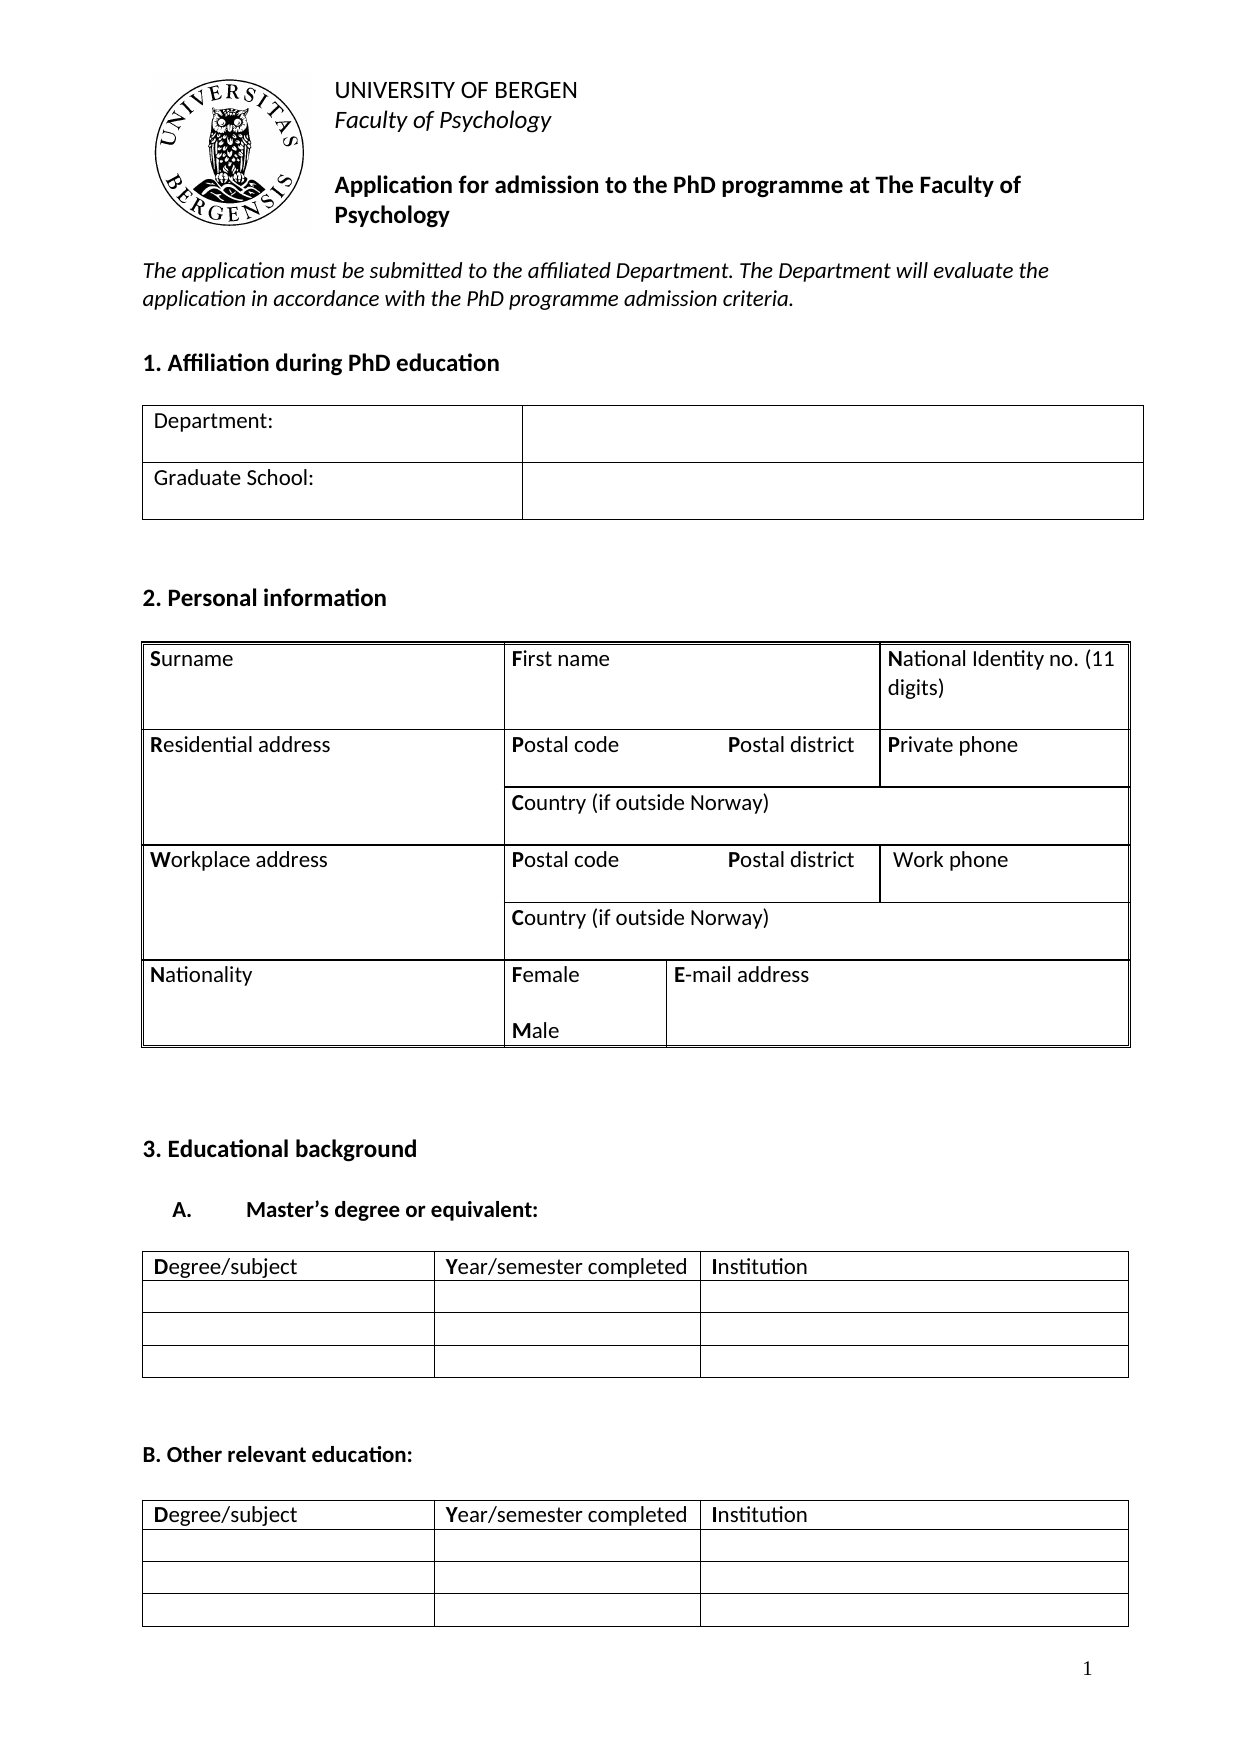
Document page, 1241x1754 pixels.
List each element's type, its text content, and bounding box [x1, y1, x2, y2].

table_cell [701, 1530, 1128, 1561]
table_cell Graduate School: [143, 463, 522, 519]
list Master’s degree or equivalent: [172, 1195, 1093, 1223]
table_cell [701, 1346, 1128, 1377]
table_cell Work phone [881, 846, 1128, 901]
table_header UNIVERSITY OF BERGEN Faculty of Psychology Application for admission to the PhD programme at The Faculty of Psychology [327, 74, 1139, 234]
table_cell Residential address [144, 730, 504, 844]
table_cell [701, 1594, 1128, 1626]
table_header [523, 406, 1143, 462]
table_header Surname [144, 645, 504, 729]
table_header Institution [701, 1252, 1128, 1280]
table_cell [701, 1313, 1128, 1344]
table_cell [143, 1313, 434, 1344]
table_cell [435, 1594, 700, 1626]
table_cell Female Male [505, 961, 666, 1045]
text 3. Educational background [142, 1133, 1093, 1163]
table_cell [701, 1281, 1128, 1312]
table_cell [143, 1346, 434, 1377]
table_header Degree/subject [143, 1252, 434, 1280]
table_cell Postal code Postal district [505, 846, 879, 901]
table_cell Nationality [144, 961, 504, 1045]
table_header Department: [143, 406, 522, 462]
table_cell [143, 1530, 434, 1561]
table_cell Country (if outside Norway) [505, 903, 1128, 959]
table_cell [523, 463, 1143, 519]
table_cell [435, 1562, 700, 1593]
table_header Degree/subject [143, 1501, 434, 1529]
table_cell [143, 1594, 434, 1626]
table_header National Identity no. (11 digits) [881, 645, 1128, 729]
table_cell [143, 1281, 434, 1312]
table_cell Postal code Postal district [505, 730, 879, 786]
text 1. Affiliation during PhD education [142, 347, 1093, 377]
table_header [143, 74, 149, 234]
table_header Year/semester completed [435, 1501, 700, 1529]
table_cell [701, 1562, 1128, 1593]
table_cell [435, 1530, 700, 1561]
table_cell E-mail address [667, 961, 1128, 1045]
table_header First name [505, 645, 879, 729]
table_cell Private phone [881, 730, 1128, 786]
table_cell [435, 1313, 700, 1344]
table_cell Country (if outside Norway) [505, 788, 1128, 844]
text 2. Personal information [142, 582, 1093, 613]
table_header Institution [701, 1501, 1128, 1529]
table_header [313, 74, 327, 234]
table_cell Workplace address [144, 846, 504, 959]
text The application must be submitted to the affiliated Department. The Department will evaluate the application in accordance with the PhD programme admission criteria. [142, 257, 1093, 313]
table_cell [435, 1281, 700, 1312]
text B. Other relevant education: [142, 1440, 1093, 1468]
table_cell [143, 1562, 434, 1593]
table_header Year/semester completed [435, 1252, 700, 1280]
table_cell [435, 1346, 700, 1377]
